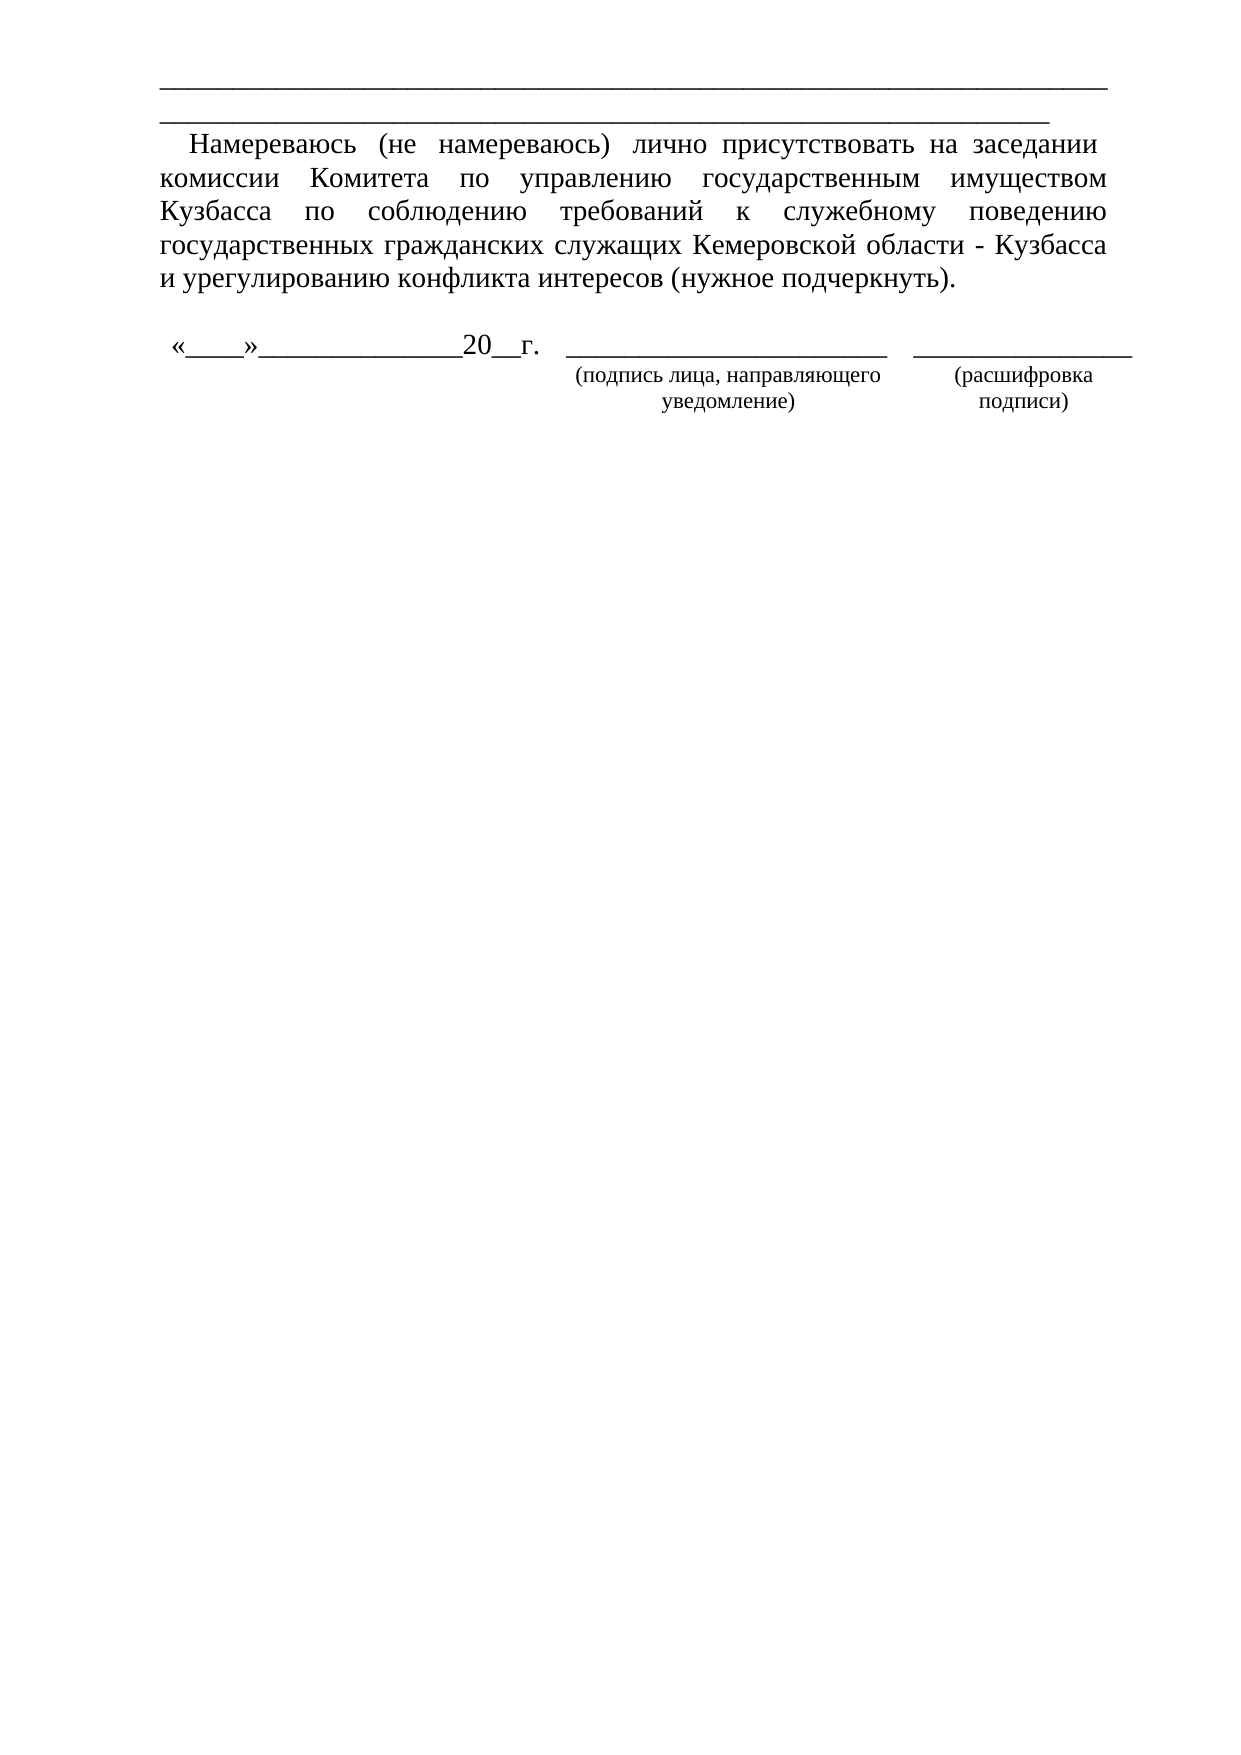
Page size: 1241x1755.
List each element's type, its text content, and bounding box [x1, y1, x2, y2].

text _________________________________________________________________ [159, 59, 1107, 88]
table_header «____»______________20__г. [160, 328, 555, 446]
table_header ______________________ (подпись лица, направляющего уведомление) [555, 328, 902, 446]
table_header _______________ (расшифровка подписи) [902, 328, 1145, 446]
text Намереваюсь (не намереваюсь) лично присутствовать на заседании комиссии Комитета по управлению государственным имуществом Кузбасса по соблюдению требований к служебному поведению государственных гражданских служащих Кемеровской области - Кузбасса и урегулированию конфликта интересов (нужное подчеркнуть). [159, 126, 1107, 294]
text _____________________________________________________________ [159, 90, 1107, 126]
